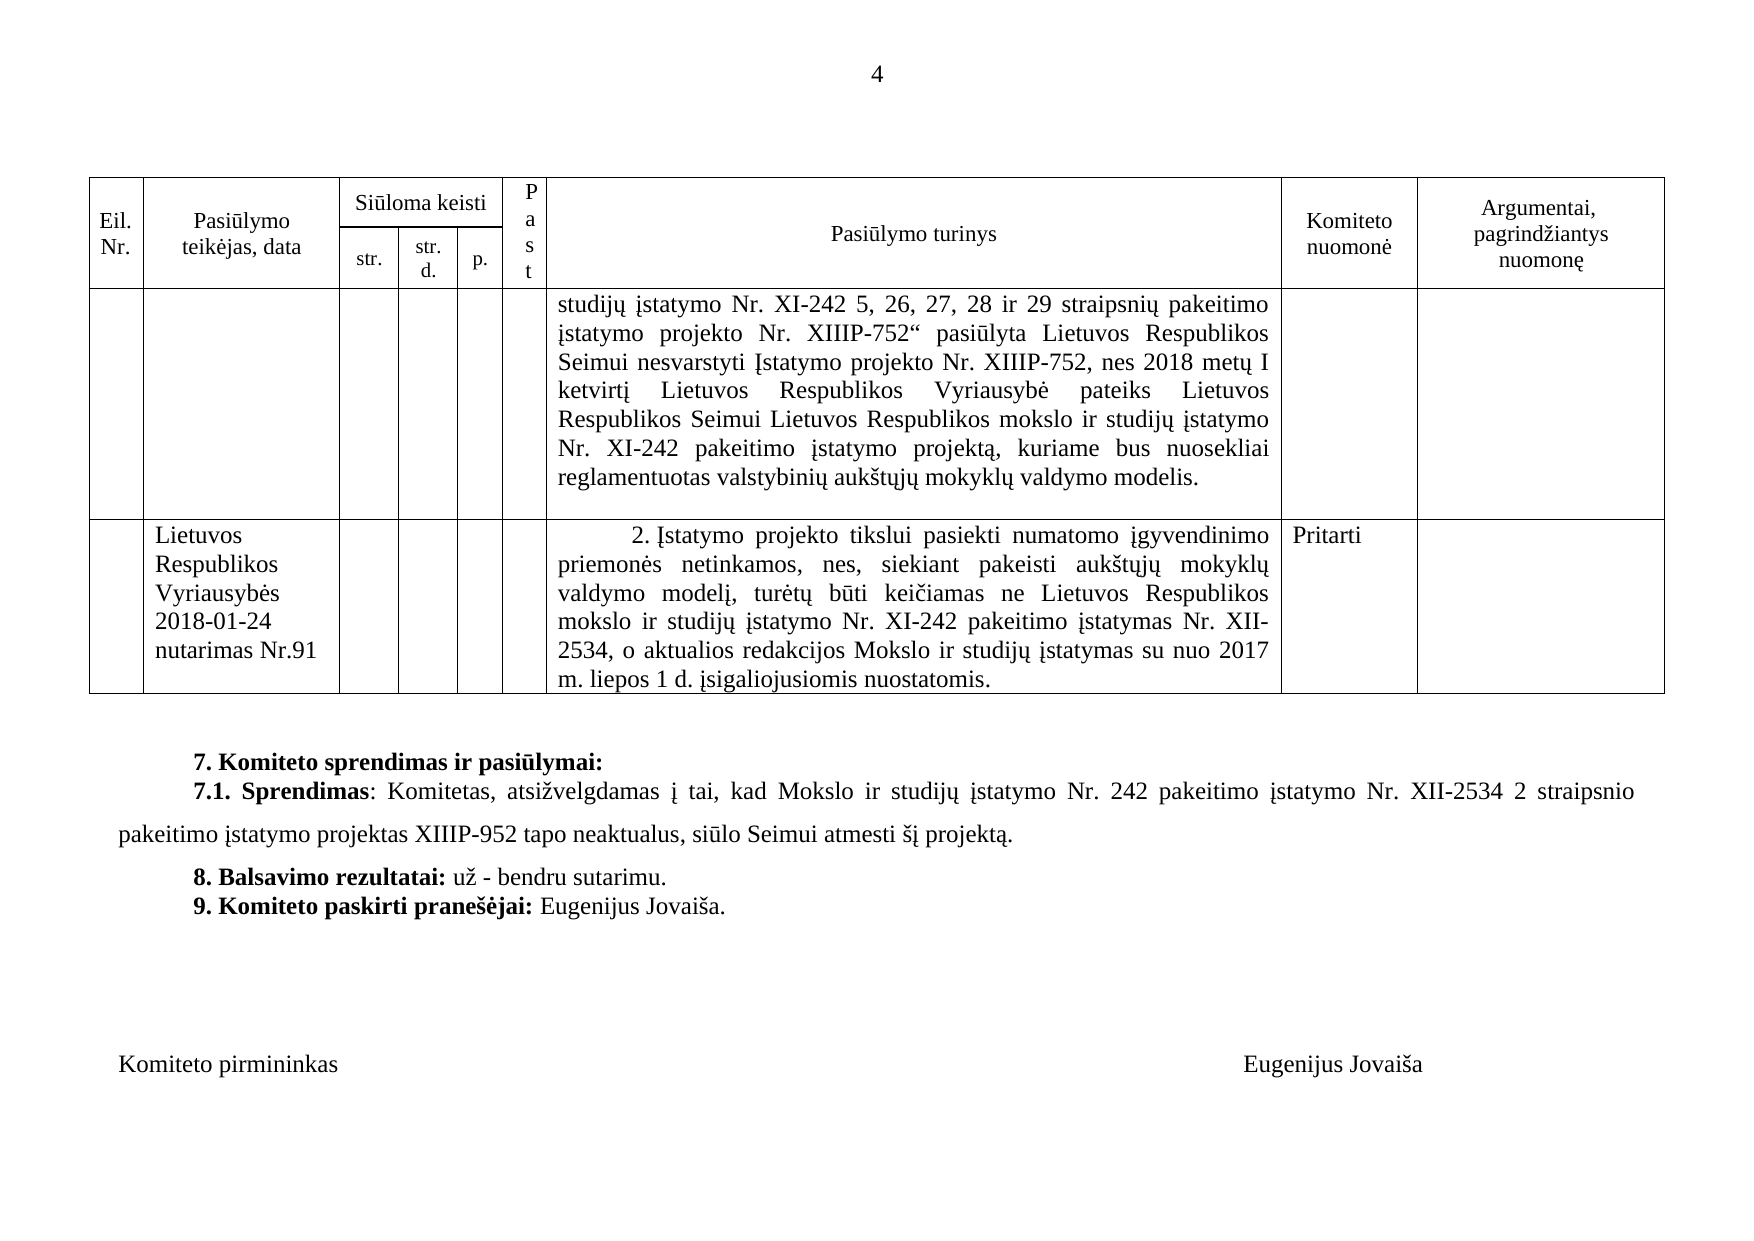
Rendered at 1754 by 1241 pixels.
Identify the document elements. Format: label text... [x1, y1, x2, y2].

table_cell [90, 520, 143, 693]
table_cell [1418, 289, 1664, 519]
table_header Eil. Nr. [90, 178, 143, 288]
text 9. Komiteto paskirti pranešėjai: Eugenijus Jovaiša. [118, 891, 1636, 920]
table_cell [1282, 289, 1417, 519]
text 7. Komiteto sprendimas ir pasiūlymai: [118, 747, 1636, 776]
table_header Komiteto nuomonė [1282, 178, 1417, 288]
table_cell str. [340, 228, 398, 288]
table_header Argumentai, pagrindžiantys nuomonę [1418, 178, 1664, 288]
table_cell 2. Įstatymo projekto tikslui pasiekti numatomo įgyvendinimo priemonės netinkamos, nes, siekiant pakeisti aukštųjų mokyklų valdymo modelį, turėtų būti keičiamas ne Lietuvos Respublikos mokslo ir studijų įstatymo Nr. XI-242 pakeitimo įstatymas Nr. XII-2534, o aktualios redakcijos Mokslo ir studijų įstatymas su nuo 2017 m. liepos 1 d. įsigaliojusiomis nuostatomis. [547, 520, 1281, 693]
table_cell [340, 520, 398, 693]
table_cell [458, 520, 502, 693]
table_cell [503, 520, 546, 693]
table_cell p. [458, 228, 502, 288]
table_cell [399, 289, 457, 519]
table_cell Pritarti [1282, 520, 1417, 693]
table_header Pasiūlymo turinys [547, 178, 1281, 288]
table_cell [144, 289, 339, 519]
table_cell [458, 289, 502, 519]
table_cell [1418, 520, 1664, 693]
text Komiteto pirmininkas Eugenijus Jovaiša [118, 1049, 1636, 1078]
table_header Siūloma keisti [340, 178, 502, 226]
table_cell [503, 289, 546, 519]
table_cell [90, 289, 143, 519]
table_header Pasiūlymo teikėjas, data [144, 178, 339, 288]
text 7.1. Sprendimas: Komitetas, atsižvelgdamas į tai, kad Mokslo ir studijų įstatymo Nr. 242 pakeitimo įstatymo Nr. XII-2534 2 straipsnio pakeitimo įstatymo projektas XIIIP-952 tapo neaktualus, siūlo Seimui atmesti šį projektą. [118, 776, 1636, 848]
table_cell str. d. [399, 228, 457, 288]
table_cell [399, 520, 457, 693]
table_cell studijų įstatymo Nr. XI-242 5, 26, 27, 28 ir 29 straipsnių pakeitimo įstatymo projekto Nr. XIIIP-752“ pasiūlyta Lietuvos Respublikos Seimui nesvarstyti Įstatymo projekto Nr. XIIIP-752, nes 2018 metų I ketvirtį Lietuvos Respublikos Vyriausybė pateiks Lietuvos Respublikos Seimui Lietuvos Respublikos mokslo ir studijų įstatymo Nr. XI-242 pakeitimo įstatymo projektą, kuriame bus nuosekliai reglamentuotas valstybinių aukštųjų mokyklų valdymo modelis. [547, 289, 1281, 519]
table_cell [340, 289, 398, 519]
table_cell Lietuvos Respublikos Vyriausybės 2018-01-24 nutarimas Nr.91 [144, 520, 339, 693]
text 8. Balsavimo rezultatai: už - bendru sutarimu. [118, 862, 1636, 891]
table_header Pastabos [503, 178, 546, 288]
